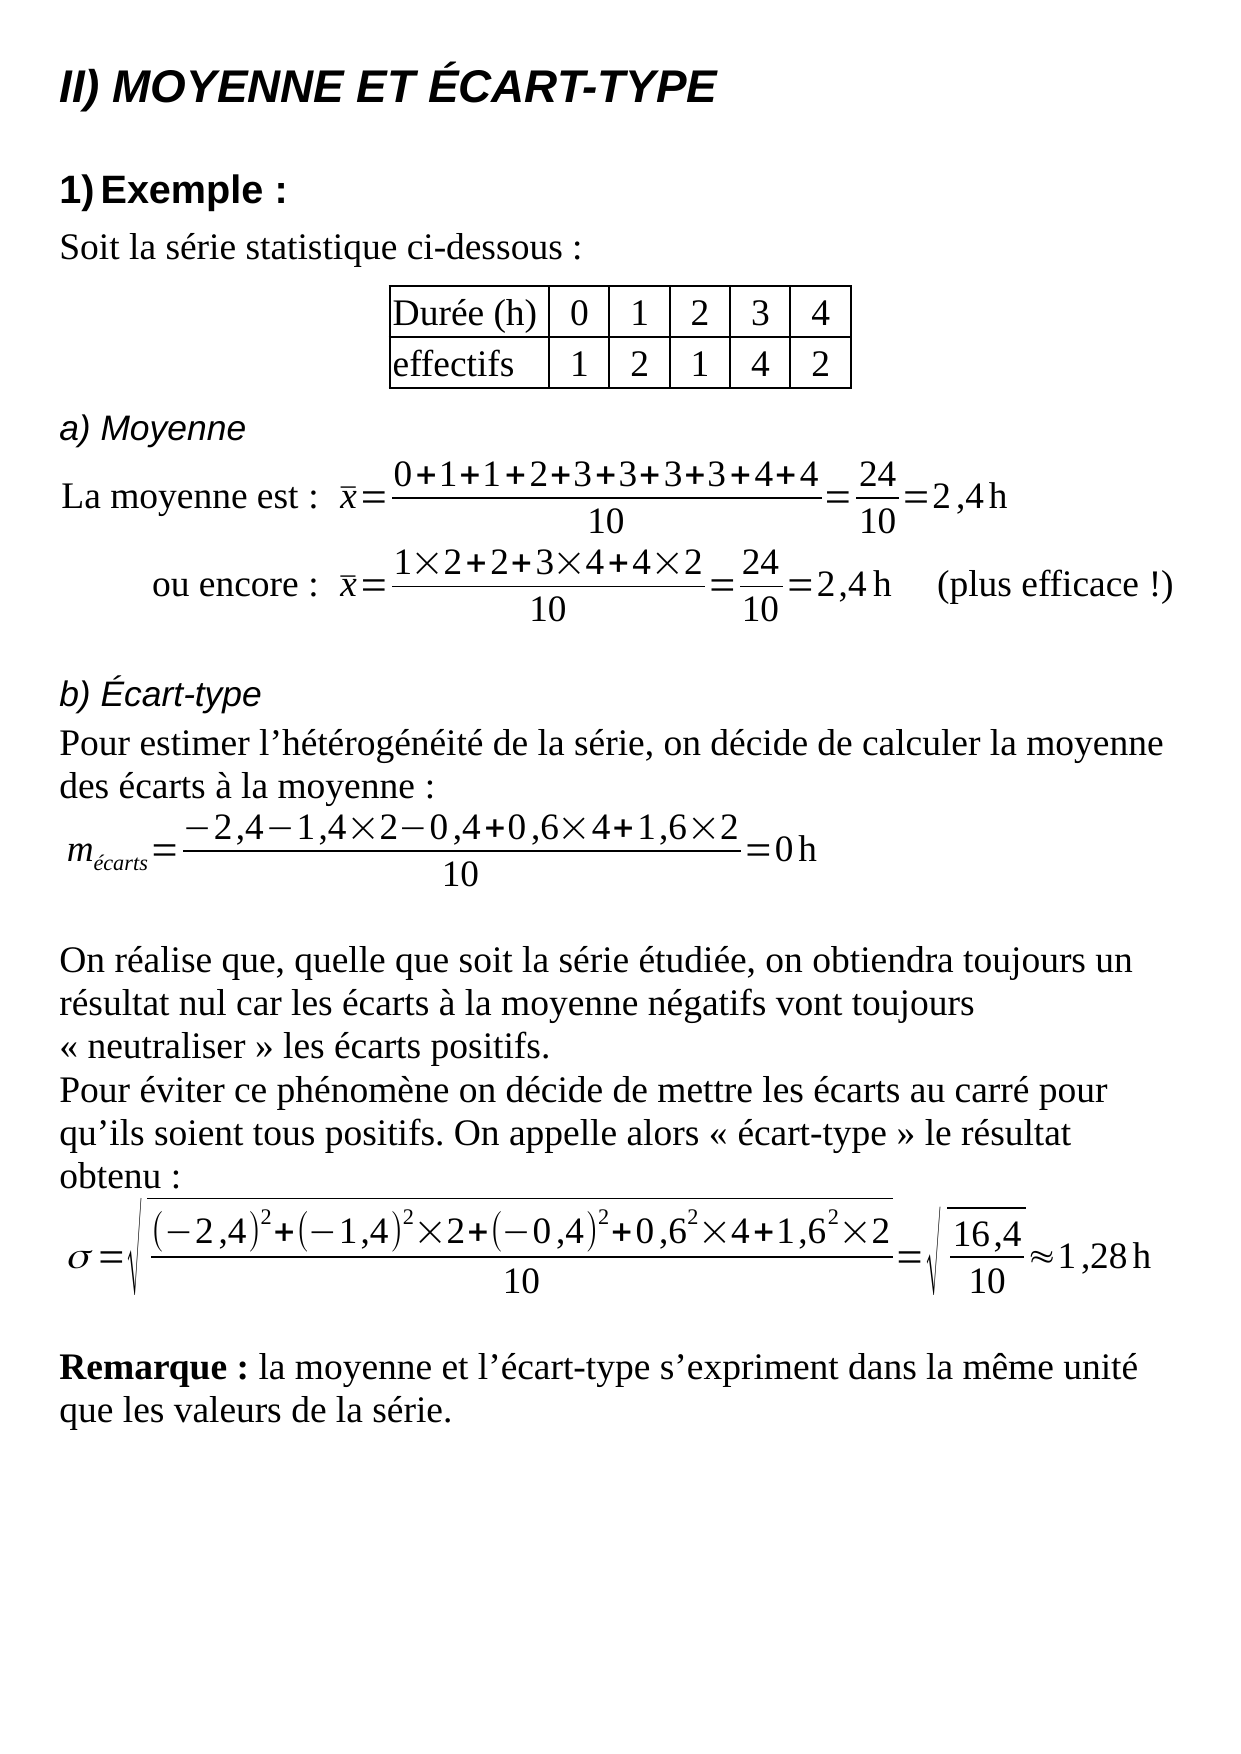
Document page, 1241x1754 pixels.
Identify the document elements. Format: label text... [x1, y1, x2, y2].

table_header 0 [550, 287, 608, 336]
table_header 3 [731, 287, 789, 336]
table_cell 1 [550, 338, 608, 387]
list Moyenne et écart-type [59, 59, 1181, 112]
list Écart-type [59, 673, 1181, 714]
list Exemple : [59, 167, 1181, 212]
table_header 2 [671, 287, 729, 336]
text On réalise que, quelle que soit la série étudiée, on obtiendra toujours un résultat nul car les écarts à la moyenne négatifs vont toujours « neutraliser » les écarts positifs. [59, 938, 1181, 1067]
text Remarque : la moyenne et l’écart-type s’expriment dans la même unité que les valeurs de la série. [59, 1344, 1181, 1431]
list Moyenne [59, 407, 1181, 447]
table_cell 2 [791, 338, 850, 387]
text ou encore : (plus efficace !) [59, 542, 1181, 630]
table_cell 4 [731, 338, 789, 387]
table_cell 2 [610, 338, 669, 387]
table_header 1 [610, 287, 669, 336]
text La moyenne est : [59, 453, 1181, 542]
text Soit la série statistique ci-dessous : [59, 224, 1181, 267]
table_header 4 [791, 287, 850, 336]
table_cell 1 [671, 338, 729, 387]
text Pour éviter ce phénomène on décide de mettre les écarts au carré pour qu’ils soient tous positifs. On appelle alors « écart-type » le résultat obtenu : [59, 1067, 1181, 1196]
text Pour estimer l’hétérogénéité de la série, on décide de calculer la moyenne des écarts à la moyenne : [59, 720, 1181, 806]
table_cell effectifs [391, 338, 548, 387]
table_header Durée (h) [391, 287, 548, 336]
